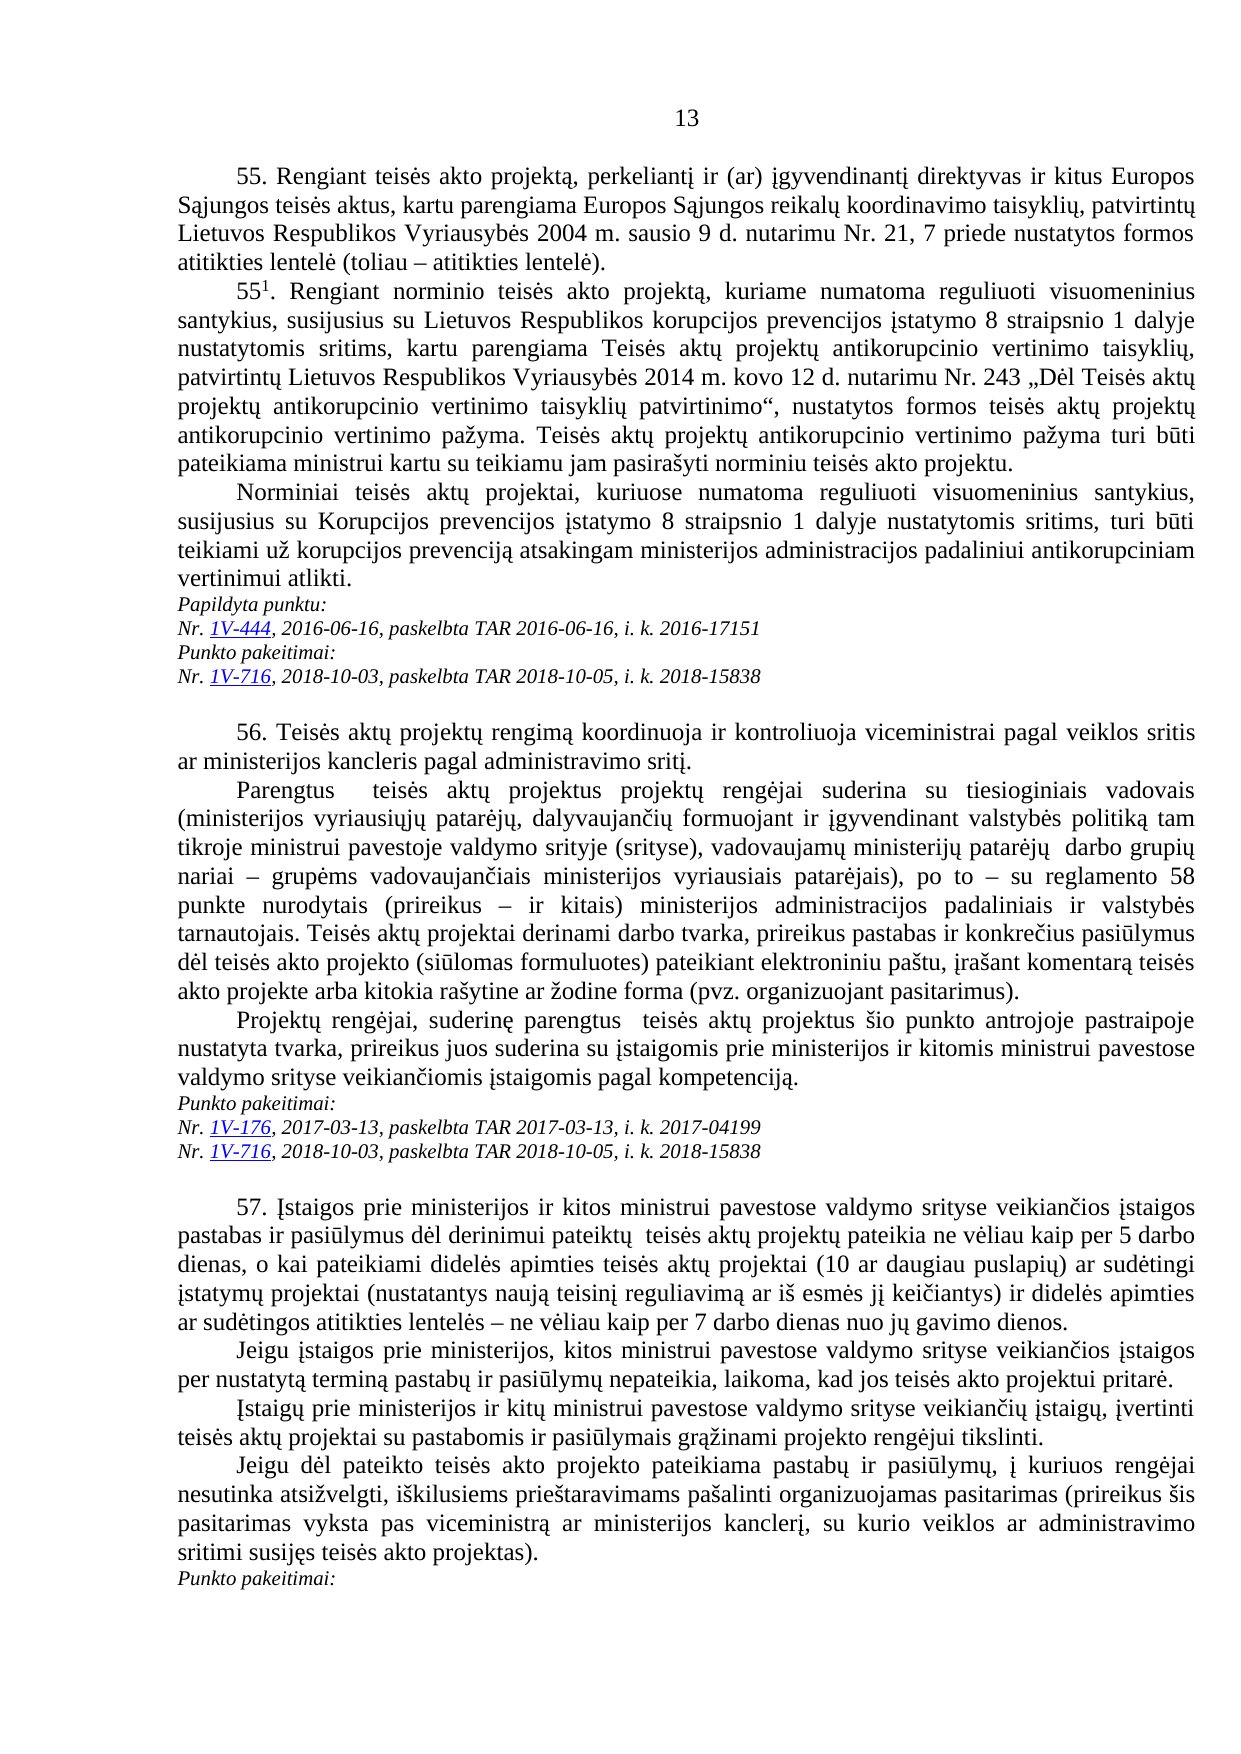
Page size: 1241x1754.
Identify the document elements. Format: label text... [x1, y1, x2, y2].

text Punkto pakeitimai: [177, 1566, 1196, 1590]
text Papildyta punktu: [177, 592, 1196, 616]
text Įstaigų prie ministerijos ir kitų ministrui pavestose valdymo srityse veikiančių įstaigų, įvertinti teisės aktų projektai su pastabomis ir pasiūlymais grąžinami projekto rengėjui tikslinti. [177, 1393, 1196, 1451]
text Punkto pakeitimai: [177, 640, 1196, 664]
text 57. Įstaigos prie ministerijos ir kitos ministrui pavestose valdymo srityse veikiančios įstaigos pastabas ir pasiūlymus dėl derinimui pateiktų teisės aktų projektų pateikia ne vėliau kaip per 5 darbo dienas, o kai pateikiami didelės apimties teisės aktų projektai (10 ar daugiau puslapių) ar sudėtingi įstatymų projektai (nustatantys naują teisinį reguliavimą ar iš esmės jį keičiantys) ir didelės apimties ar sudėtingos atitikties lentelės – ne vėliau kaip per 7 darbo dienas nuo jų gavimo dienos. [177, 1192, 1196, 1336]
text Projektų rengėjai, suderinę parengtus teisės aktų projektus šio punkto antrojoje pastraipoje nustatyta tvarka, prireikus juos suderina su įstaigomis prie ministerijos ir kitomis ministrui pavestose valdymo srityse veikiančiomis įstaigomis pagal kompetenciją. [177, 1005, 1196, 1091]
text Jeigu įstaigos prie ministerijos, kitos ministrui pavestose valdymo srityse veikiančios įstaigos per nustatytą terminą pastabų ir pasiūlymų nepateikia, laikoma, kad jos teisės akto projektui pritarė. [177, 1336, 1196, 1393]
text Nr. 1V-444, 2016-06-16, paskelbta TAR 2016-06-16, i. k. 2016-17151 [177, 616, 1196, 640]
text Nr. 1V-716, 2018-10-03, paskelbta TAR 2018-10-05, i. k. 2018-15838 [177, 664, 1196, 688]
text Nr. 1V-176, 2017-03-13, paskelbta TAR 2017-03-13, i. k. 2017-04199 [177, 1115, 1196, 1139]
text Jeigu dėl pateikto teisės akto projekto pateikiama pastabų ir pasiūlymų, į kuriuos rengėjai nesutinka atsižvelgti, iškilusiems prieštaravimams pašalinti organizuojamas pasitarimas (prireikus šis pasitarimas vyksta pas viceministrą ar ministerijos kanclerį, su kurio veiklos ar administravimo sritimi susijęs teisės akto projektas). [177, 1451, 1196, 1566]
text Nr. 1V-716, 2018-10-03, paskelbta TAR 2018-10-05, i. k. 2018-15838 [177, 1139, 1196, 1163]
text 56. Teisės aktų projektų rengimą koordinuoja ir kontroliuoja viceministrai pagal veiklos sritis ar ministerijos kancleris pagal administravimo sritį. [177, 717, 1196, 775]
text 55. Rengiant teisės akto projektą, perkeliantį ir (ar) įgyvendinantį direktyvas ir kitus Europos Sąjungos teisės aktus, kartu parengiama Europos Sąjungos reikalų koordinavimo taisyklių, patvirtintų Lietuvos Respublikos Vyriausybės 2004 m. sausio 9 d. nutarimu Nr. 21, 7 priede nustatytos formos atitikties lentelė (toliau – atitikties lentelė). [177, 161, 1196, 276]
text Parengtus teisės aktų projektus projektų rengėjai suderina su tiesioginiais vadovais (ministerijos vyriausiųjų patarėjų, dalyvaujančių formuojant ir įgyvendinant valstybės politiką tam tikroje ministrui pavestoje valdymo srityje (srityse), vadovaujamų ministerijų patarėjų darbo grupių nariai ‒ grupėms vadovaujančiais ministerijos vyriausiais patarėjais), po to ‒ su reglamento 58 punkte nurodytais (prireikus – ir kitais) ministerijos administracijos padaliniais ir valstybės tarnautojais. Teisės aktų projektai derinami darbo tvarka, prireikus pastabas ir konkrečius pasiūlymus dėl teisės akto projekto (siūlomas formuluotes) pateikiant elektroniniu paštu, įrašant komentarą teisės akto projekte arba kitokia rašytine ar žodine forma (pvz. organizuojant pasitarimus). [177, 775, 1196, 1005]
text 551. Rengiant norminio teisės akto projektą, kuriame numatoma reguliuoti visuomeninius santykius, susijusius su Lietuvos Respublikos korupcijos prevencijos įstatymo 8 straipsnio 1 dalyje nustatytomis sritims, kartu parengiama Teisės aktų projektų antikorupcinio vertinimo taisyklių, patvirtintų Lietuvos Respublikos Vyriausybės 2014 m. kovo 12 d. nutarimu Nr. 243 „Dėl Teisės aktų projektų antikorupcinio vertinimo taisyklių patvirtinimo“, nustatytos formos teisės aktų projektų antikorupcinio vertinimo pažyma. Teisės aktų projektų antikorupcinio vertinimo pažyma turi būti pateikiama ministrui kartu su teikiamu jam pasirašyti norminiu teisės akto projektu. [177, 276, 1196, 477]
text Norminiai teisės aktų projektai, kuriuose numatoma reguliuoti visuomeninius santykius, susijusius su Korupcijos prevencijos įstatymo 8 straipsnio 1 dalyje nustatytomis sritims, turi būti teikiami už korupcijos prevenciją atsakingam ministerijos administracijos padaliniui antikorupciniam vertinimui atlikti. [177, 477, 1196, 592]
text Punkto pakeitimai: [177, 1091, 1196, 1115]
